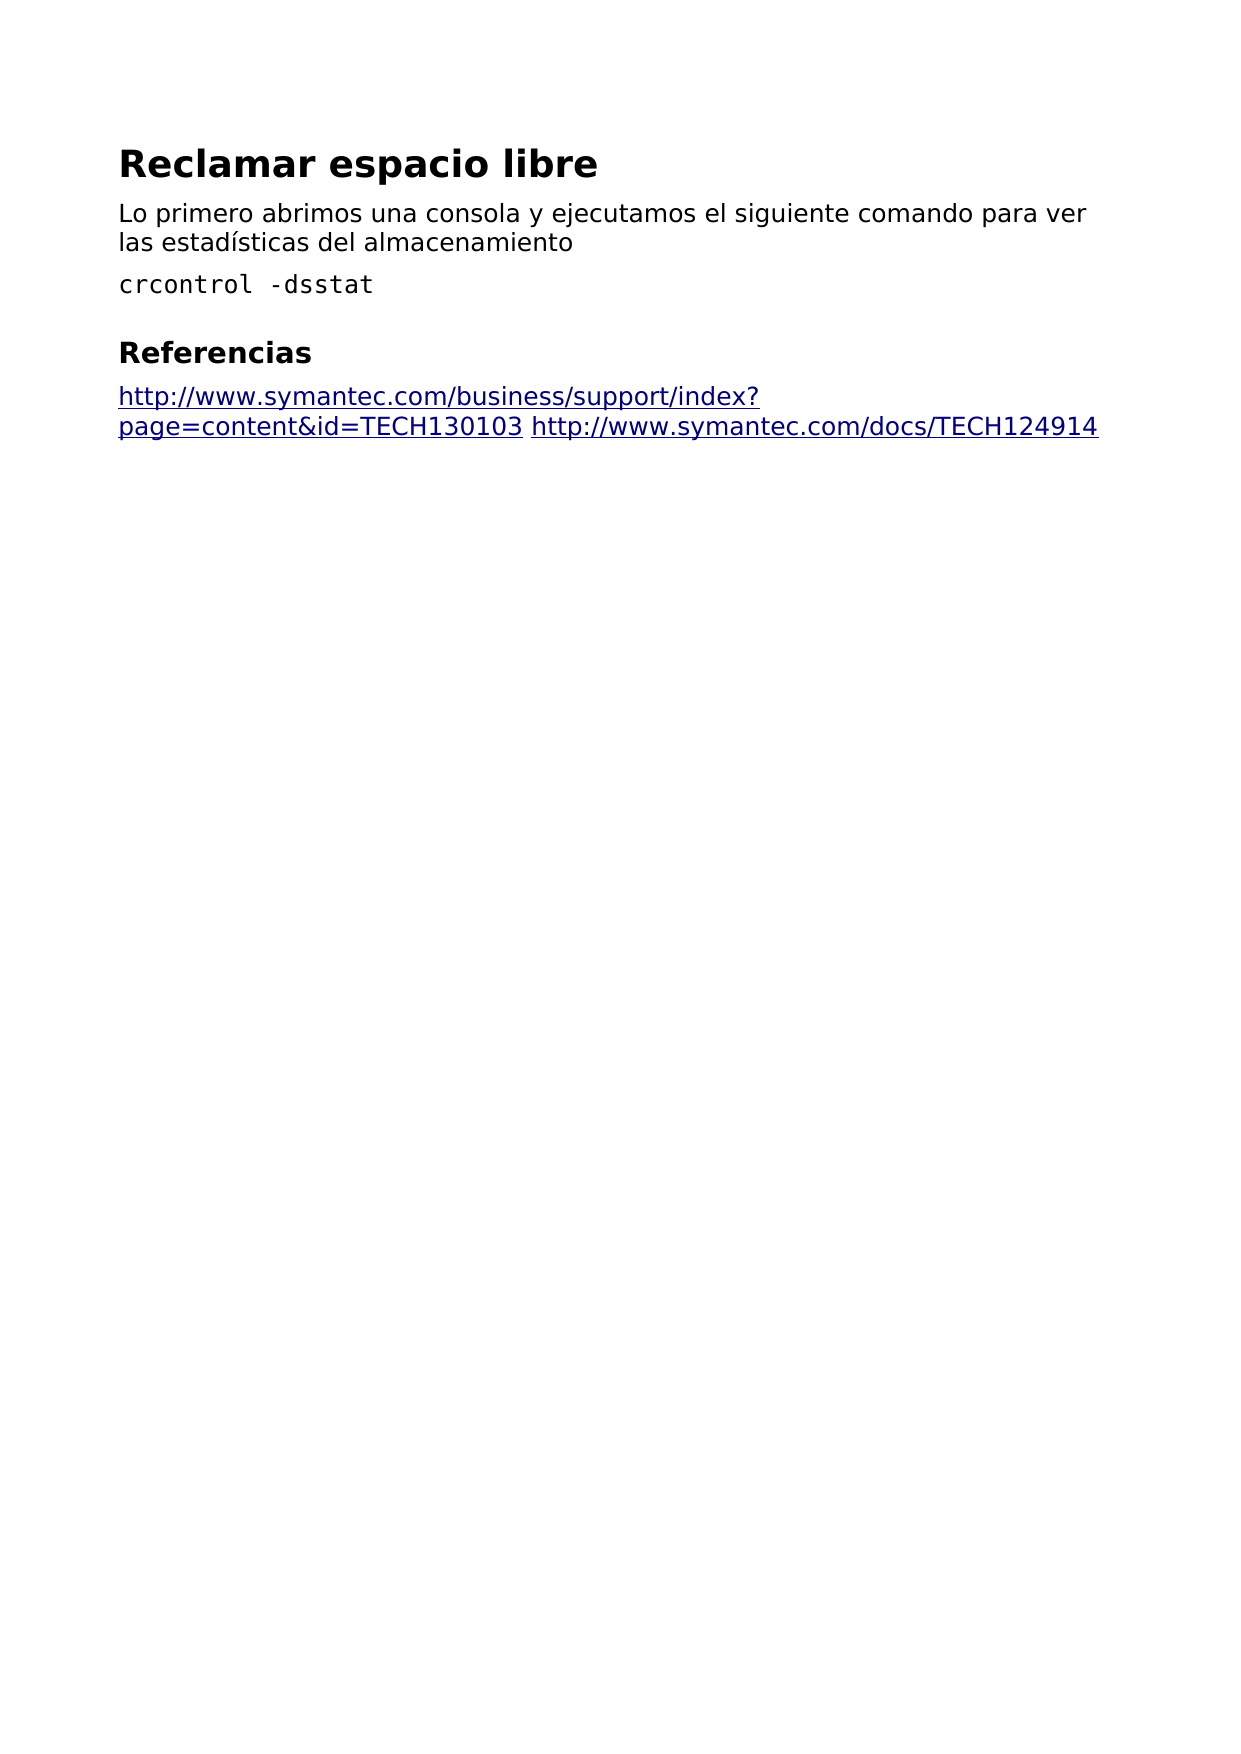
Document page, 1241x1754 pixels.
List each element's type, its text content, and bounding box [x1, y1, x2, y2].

text http://www.symantec.com/business/support/index?page=content&id=TECH130103 http://www.symantec.com/docs/TECH124914 [118, 382, 1122, 441]
text crcontrol -dsstat [118, 270, 1122, 299]
subtitle Reclamar espacio libre [118, 143, 1122, 187]
subtitle Referencias [118, 336, 1122, 370]
text Lo primero abrimos una consola y ejecutamos el siguiente comando para ver las estadísticas del almacenamiento [118, 199, 1122, 258]
